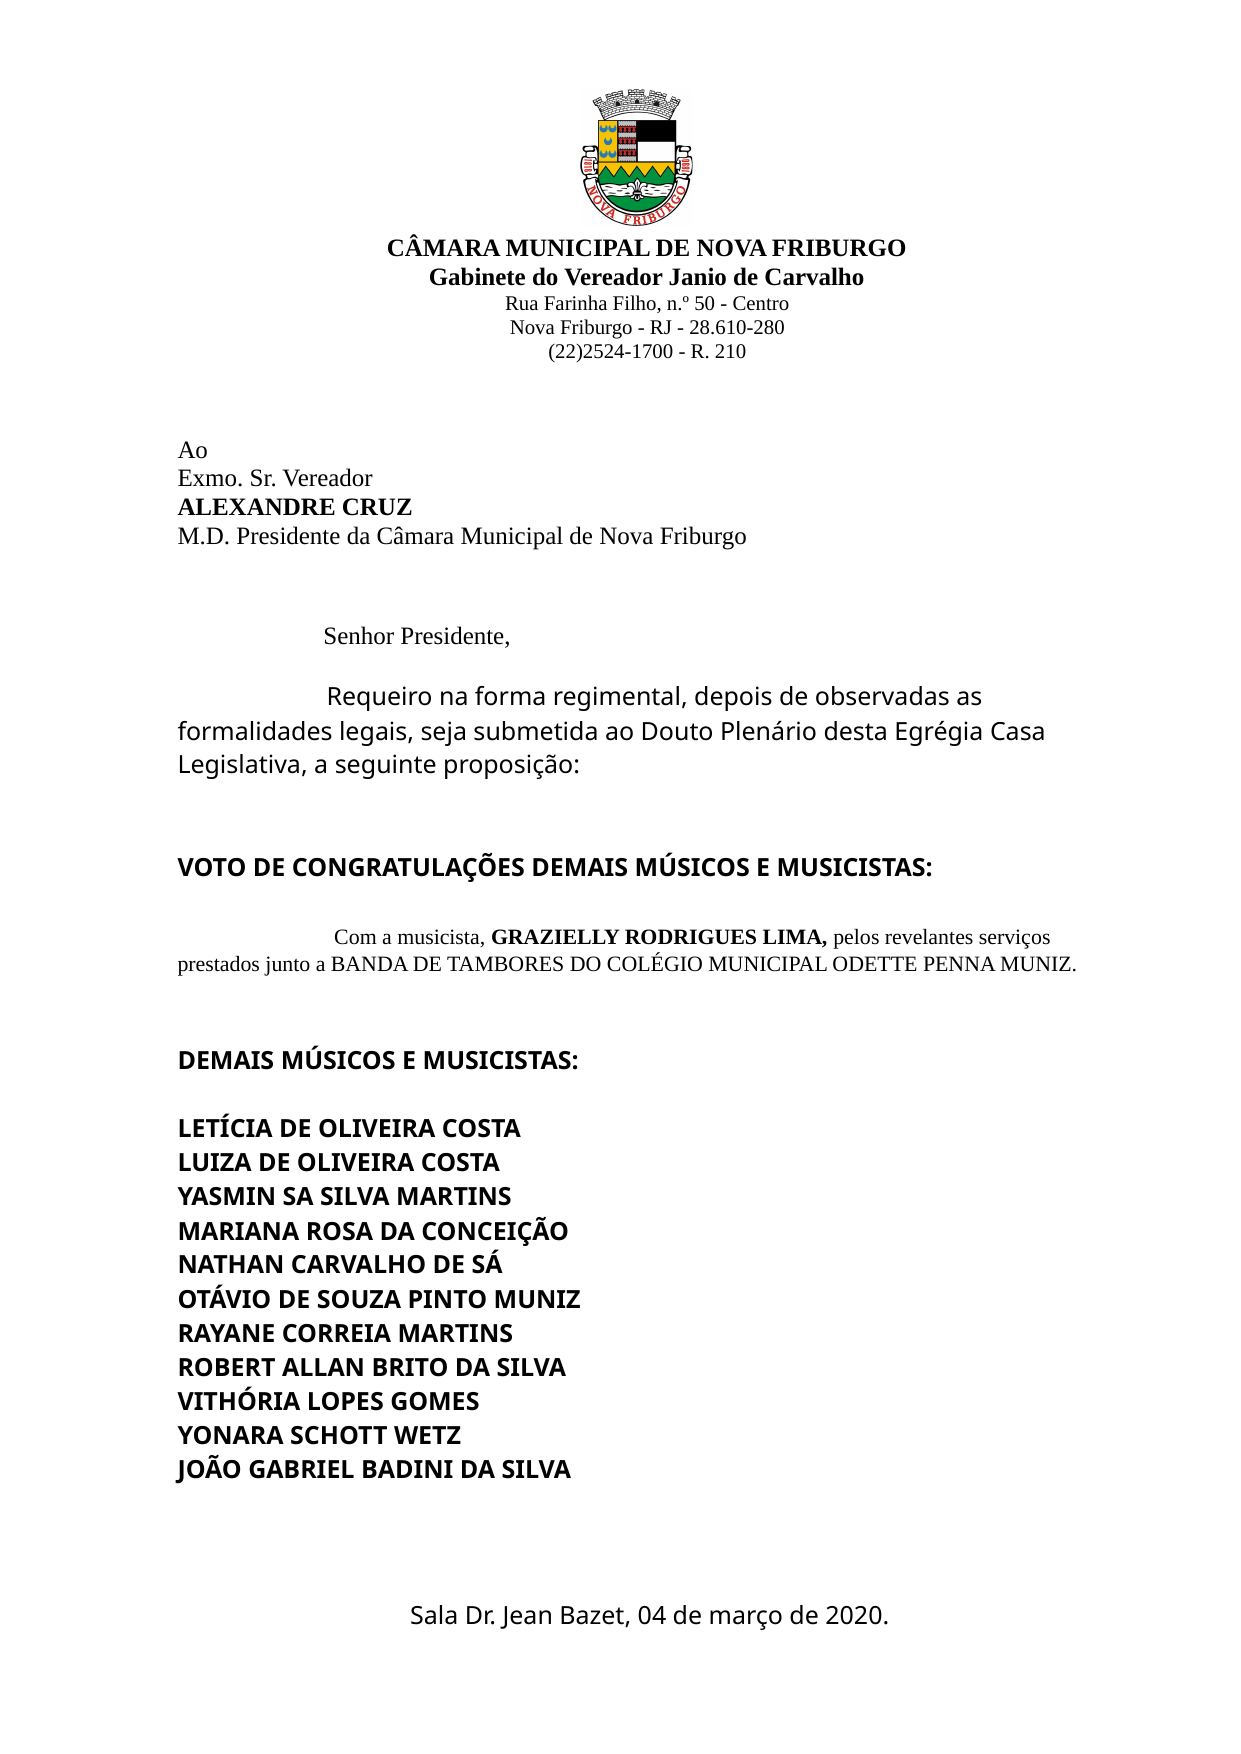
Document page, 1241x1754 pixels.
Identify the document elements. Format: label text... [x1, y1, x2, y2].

text MARIANA ROSA DA CONCEIÇÃO [177, 1213, 1122, 1247]
text JOÃO GABRIEL BADINI DA SILVA [177, 1452, 1122, 1486]
text (22)2524-1700 - R. 210 [177, 339, 1122, 363]
text M.D. Presidente da Câmara Municipal de Nova Friburgo [177, 521, 1122, 550]
text LUIZA DE OLIVEIRA COSTA [177, 1145, 1122, 1179]
text Gabinete do Vereador Janio de Carvalho [177, 262, 1122, 291]
text Com a musicista, GRAZIELLY RODRIGUES LIMA, pelos revelantes serviços prestados junto a BANDA DE TAMBORES DO COLÉGIO MUNICIPAL ODETTE PENNA MUNIZ. [177, 917, 1122, 976]
text DEMAIS MÚSICOS E MUSICISTAS: [177, 1043, 1122, 1077]
text RAYANE CORREIA MARTINS [177, 1315, 1122, 1349]
text VOTO DE CONGRATULAÇÕES DEMAIS MÚSICOS E MUSICISTAS: [177, 849, 1122, 883]
text Nova Friburgo - RJ - 28.610-280 [177, 315, 1122, 339]
text OTÁVIO DE SOUZA PINTO MUNIZ [177, 1281, 1122, 1315]
picture [580, 89, 693, 226]
text CÂMARA MUNICIPAL DE NOVA FRIBURGO [177, 233, 1122, 262]
text NATHAN CARVALHO DE SÁ [177, 1247, 1122, 1281]
text Ao [177, 435, 1122, 463]
text LETÍCIA DE OLIVEIRA COSTA [177, 1111, 1122, 1145]
text Sala Dr. Jean Bazet, 04 de março de 2020. [177, 1598, 1122, 1632]
text Rua Farinha Filho, n.º 50 - Centro [177, 291, 1122, 315]
text Requeiro na forma regimental, depois de observadas as formalidades legais, seja submetida ao Douto Plenário desta Egrégia Casa Legislativa, a seguinte proposição: [177, 679, 1122, 781]
text ALEXANDRE CRUZ [177, 492, 1122, 521]
text Senhor Presidente, [177, 617, 1122, 650]
text ROBERT ALLAN BRITO DA SILVA [177, 1349, 1122, 1383]
text YASMIN SA SILVA MARTINS [177, 1179, 1122, 1213]
text VITHÓRIA LOPES GOMES [177, 1383, 1122, 1417]
text YONARA SCHOTT WETZ [177, 1417, 1122, 1452]
text Exmo. Sr. Vereador [177, 463, 1122, 492]
